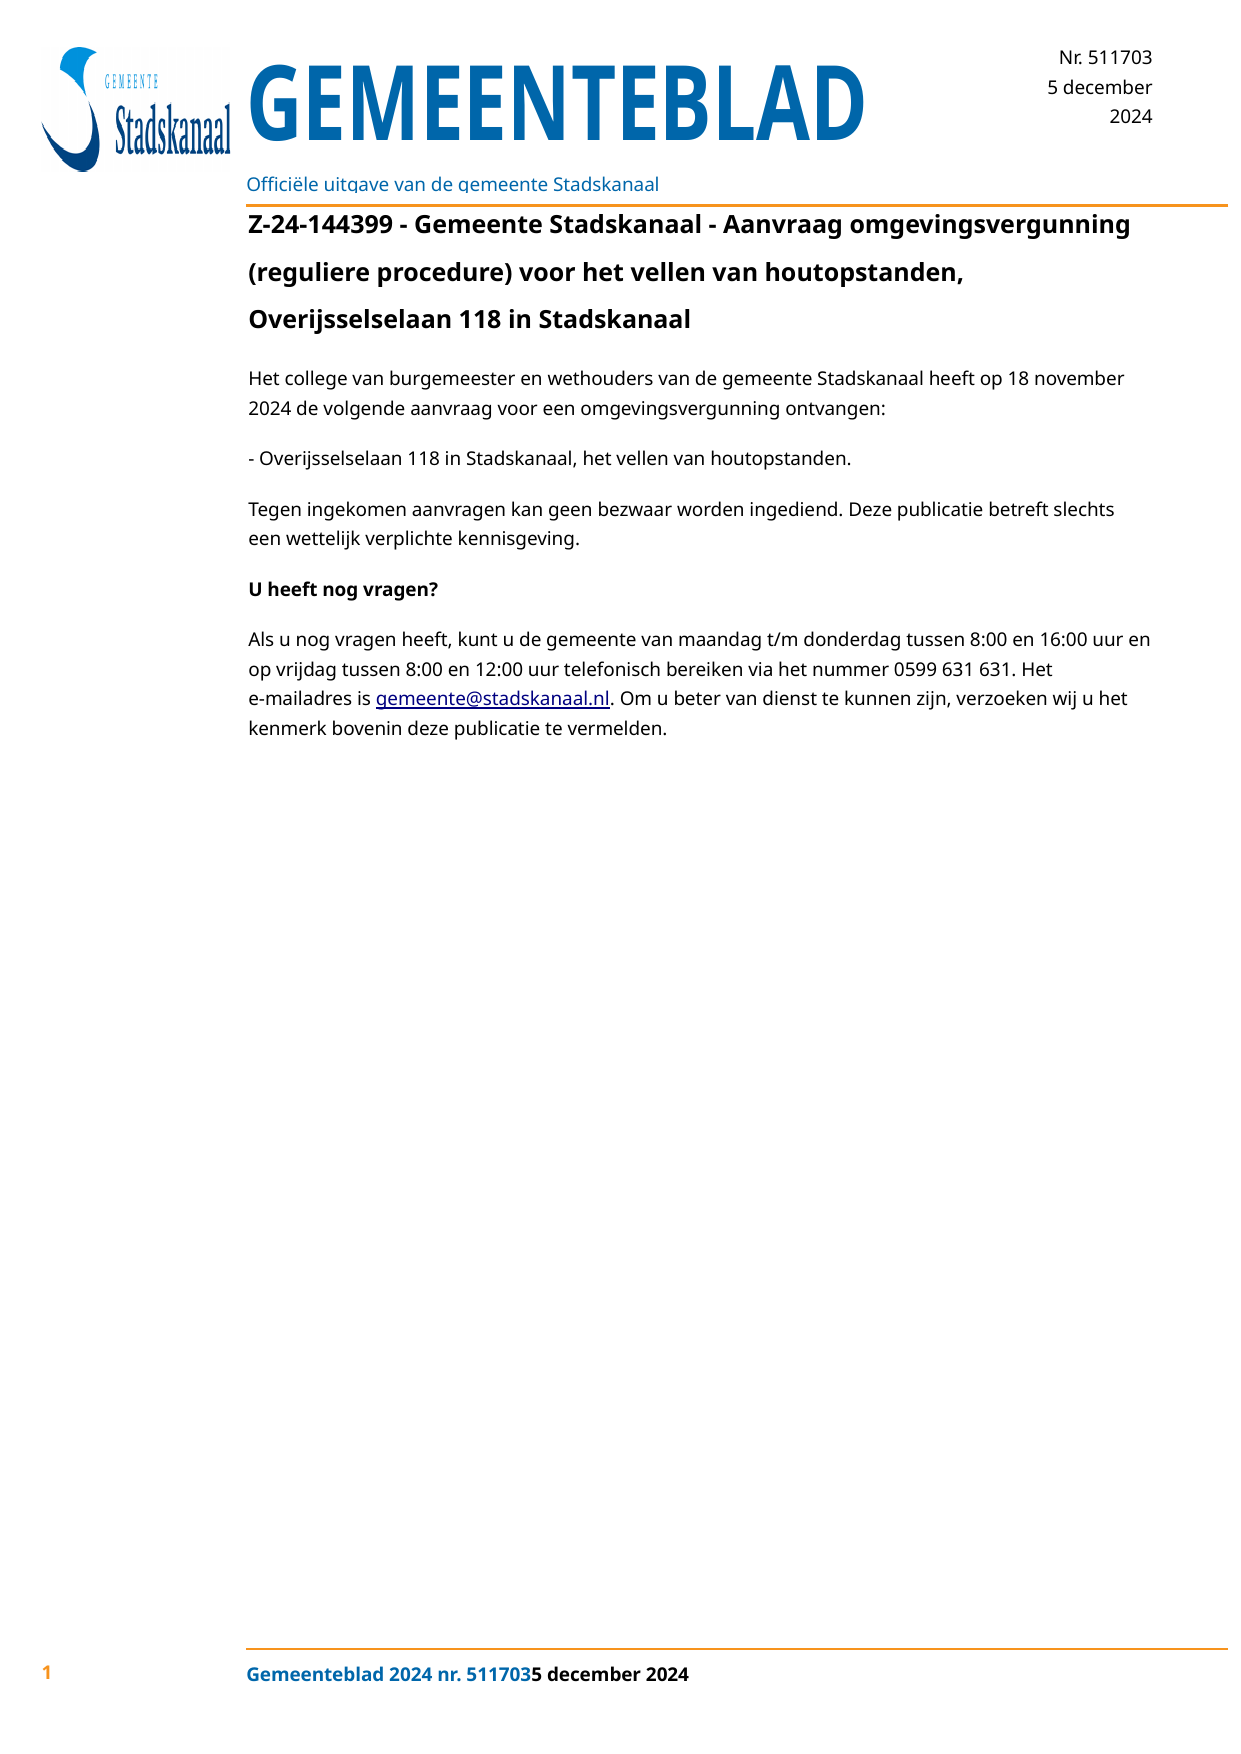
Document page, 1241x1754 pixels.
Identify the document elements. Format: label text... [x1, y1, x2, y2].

text - Overijsselselaan 118 in Stadskanaal, het vellen van houtopstanden. [248, 446, 1152, 471]
text Als u nog vragen heeft, kunt u de gemeente van maandag t/m donderdag tussen 8:00 en 16:00 uur en op vrijdag tussen 8:00 en 12:00 uur telefonisch bereiken via het nummer 0599 631 631. Het e‑mailadres is gemeente@stadskanaal.nl. Om u beter van dienst te kunnen zijn, verzoeken wij u het kenmerk bovenin deze publicatie te vermelden. [248, 626, 1152, 741]
text U heeft nog vragen? [248, 576, 1152, 602]
picture [41, 47, 231, 172]
text Tegen ingekomen aanvragen kan geen bezwaar worden ingediend. Deze publicatie betreft slechts een wettelijk verplichte kennisgeving. [248, 496, 1152, 551]
text Z-24-144399 - Gemeente Stadskanaal - Aanvraag omgevingsvergunning (reguliere procedure) voor het vellen van houtopstanden, Overijsselselaan 118 in Stadskanaal [248, 207, 1152, 336]
text Het college van burgemeester en wethouders van de gemeente Stadskanaal heeft op 18 november 2024 de volgende aanvraag voor een omgevingsvergunning ontvangen: [248, 366, 1152, 421]
